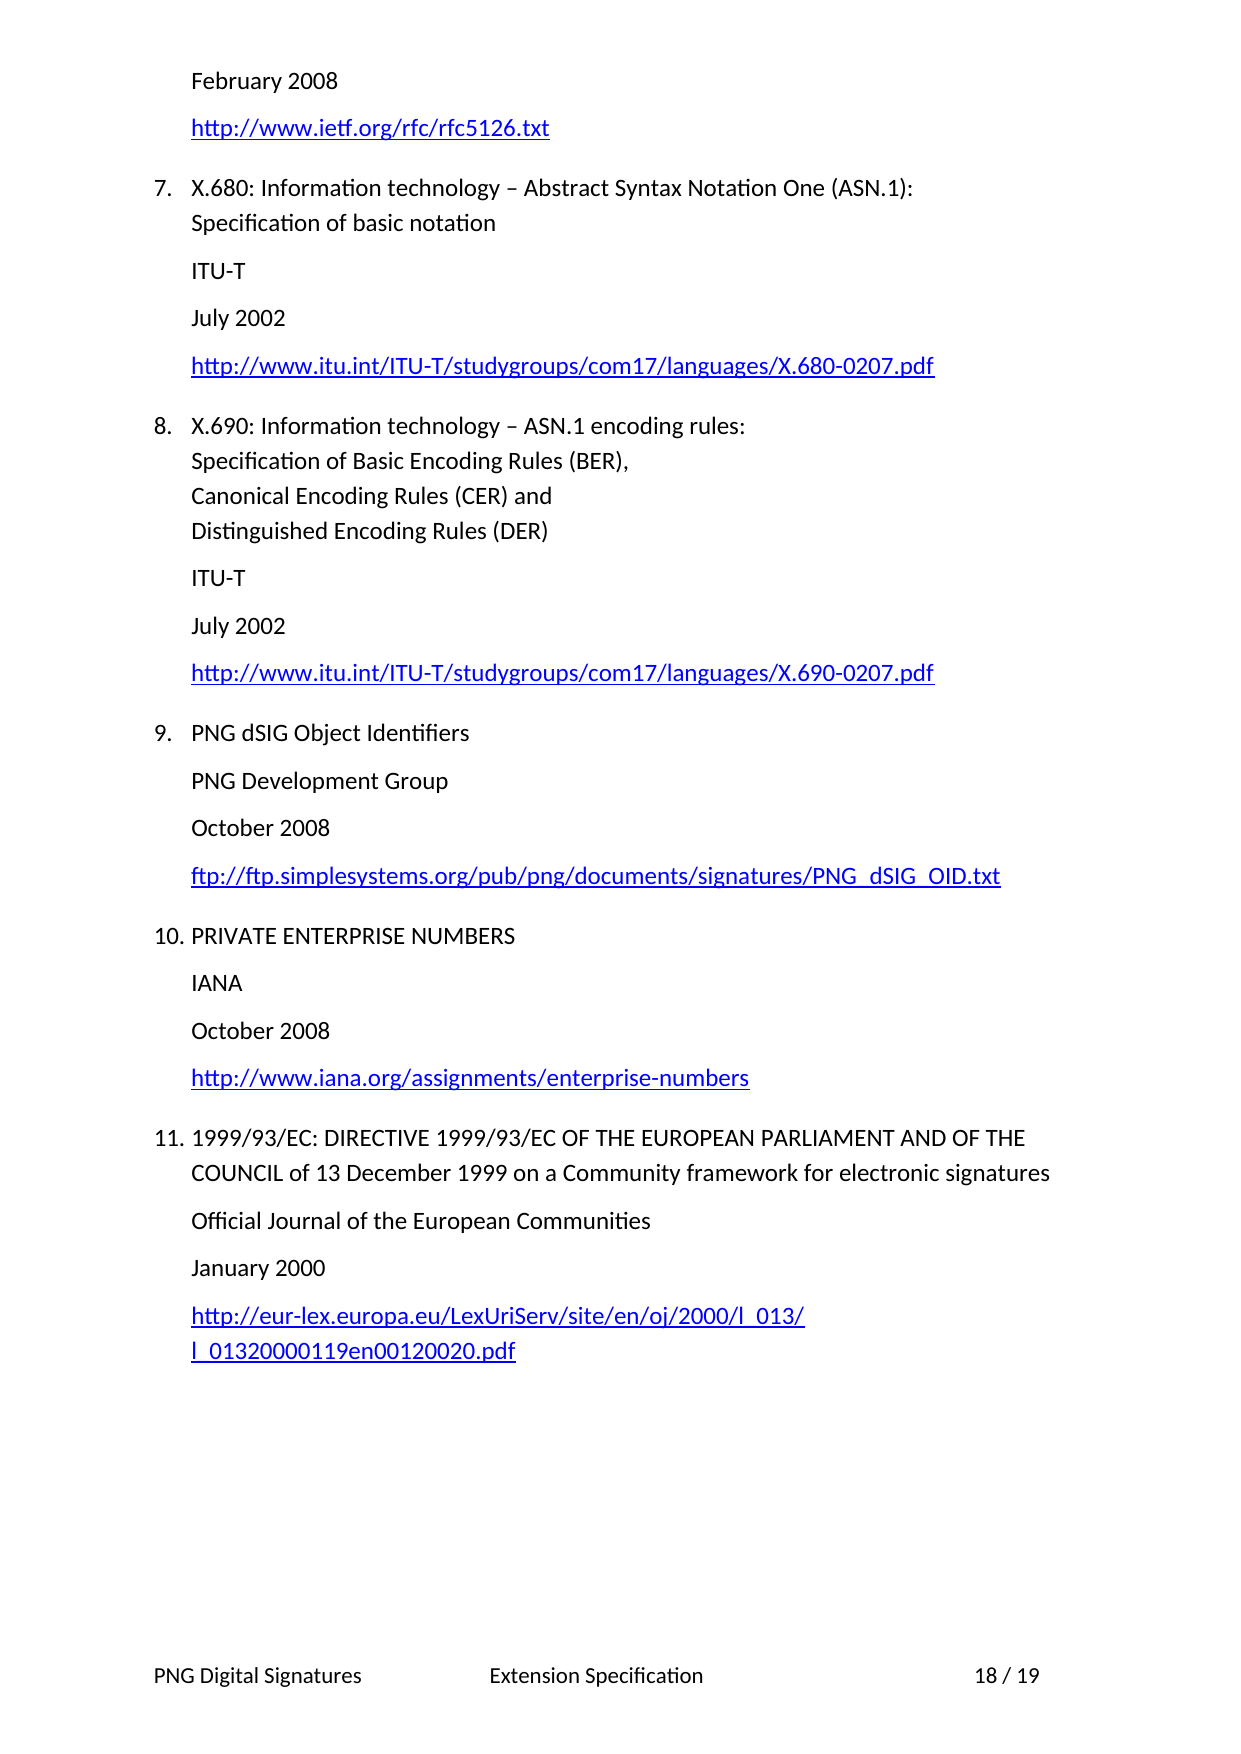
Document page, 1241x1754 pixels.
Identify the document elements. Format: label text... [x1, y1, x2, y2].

list PRIVATE ENTERPRISE NUMBERS [153, 920, 1087, 951]
text http://www.ietf.org/rfc/rfc5126.txt [191, 112, 1087, 143]
list 1999/93/EC: DIRECTIVE 1999/93/EC OF THE EUROPEAN PARLIAMENT AND OF THE COUNCIL of 13 December 1999 on a Community framework for electronic signatures [153, 1122, 1087, 1188]
text ITU-T [191, 562, 1087, 593]
list X.690: Information technology – ASN.1 encoding rules: Specification of Basic Encoding Rules (BER), Canonical Encoding Rules (CER) and Distinguished Encoding Rules (DER) [153, 410, 1087, 546]
text http://www.itu.int/ITU-T/studygroups/com17/languages/X.680-0207.pdf [191, 350, 1087, 381]
text http://eur-lex.europa.eu/LexUriServ/site/en/oj/2000/l_013/l_01320000119en00120020.pdf [191, 1300, 1087, 1366]
text October 2008 [191, 1015, 1087, 1046]
text ITU-T [191, 255, 1087, 286]
text http://www.itu.int/ITU-T/studygroups/com17/languages/X.690-0207.pdf [191, 657, 1087, 688]
list X.680: Information technology – Abstract Syntax Notation One (ASN.1): Specification of basic notation [153, 172, 1087, 238]
text Official Journal of the European Communities [191, 1205, 1087, 1236]
text October 2008 [191, 812, 1087, 843]
text http://www.iana.org/assignments/enterprise-numbers [191, 1062, 1087, 1093]
text ftp://ftp.simplesystems.org/pub/png/documents/signatures/PNG_dSIG_OID.txt [191, 860, 1087, 891]
text July 2002 [191, 302, 1087, 333]
text IANA [191, 967, 1087, 998]
list PNG dSIG Object Identifiers [153, 717, 1087, 748]
text February 2008 [191, 65, 1087, 96]
text PNG Development Group [191, 765, 1087, 796]
text July 2002 [191, 610, 1087, 641]
text January 2000 [191, 1252, 1087, 1283]
